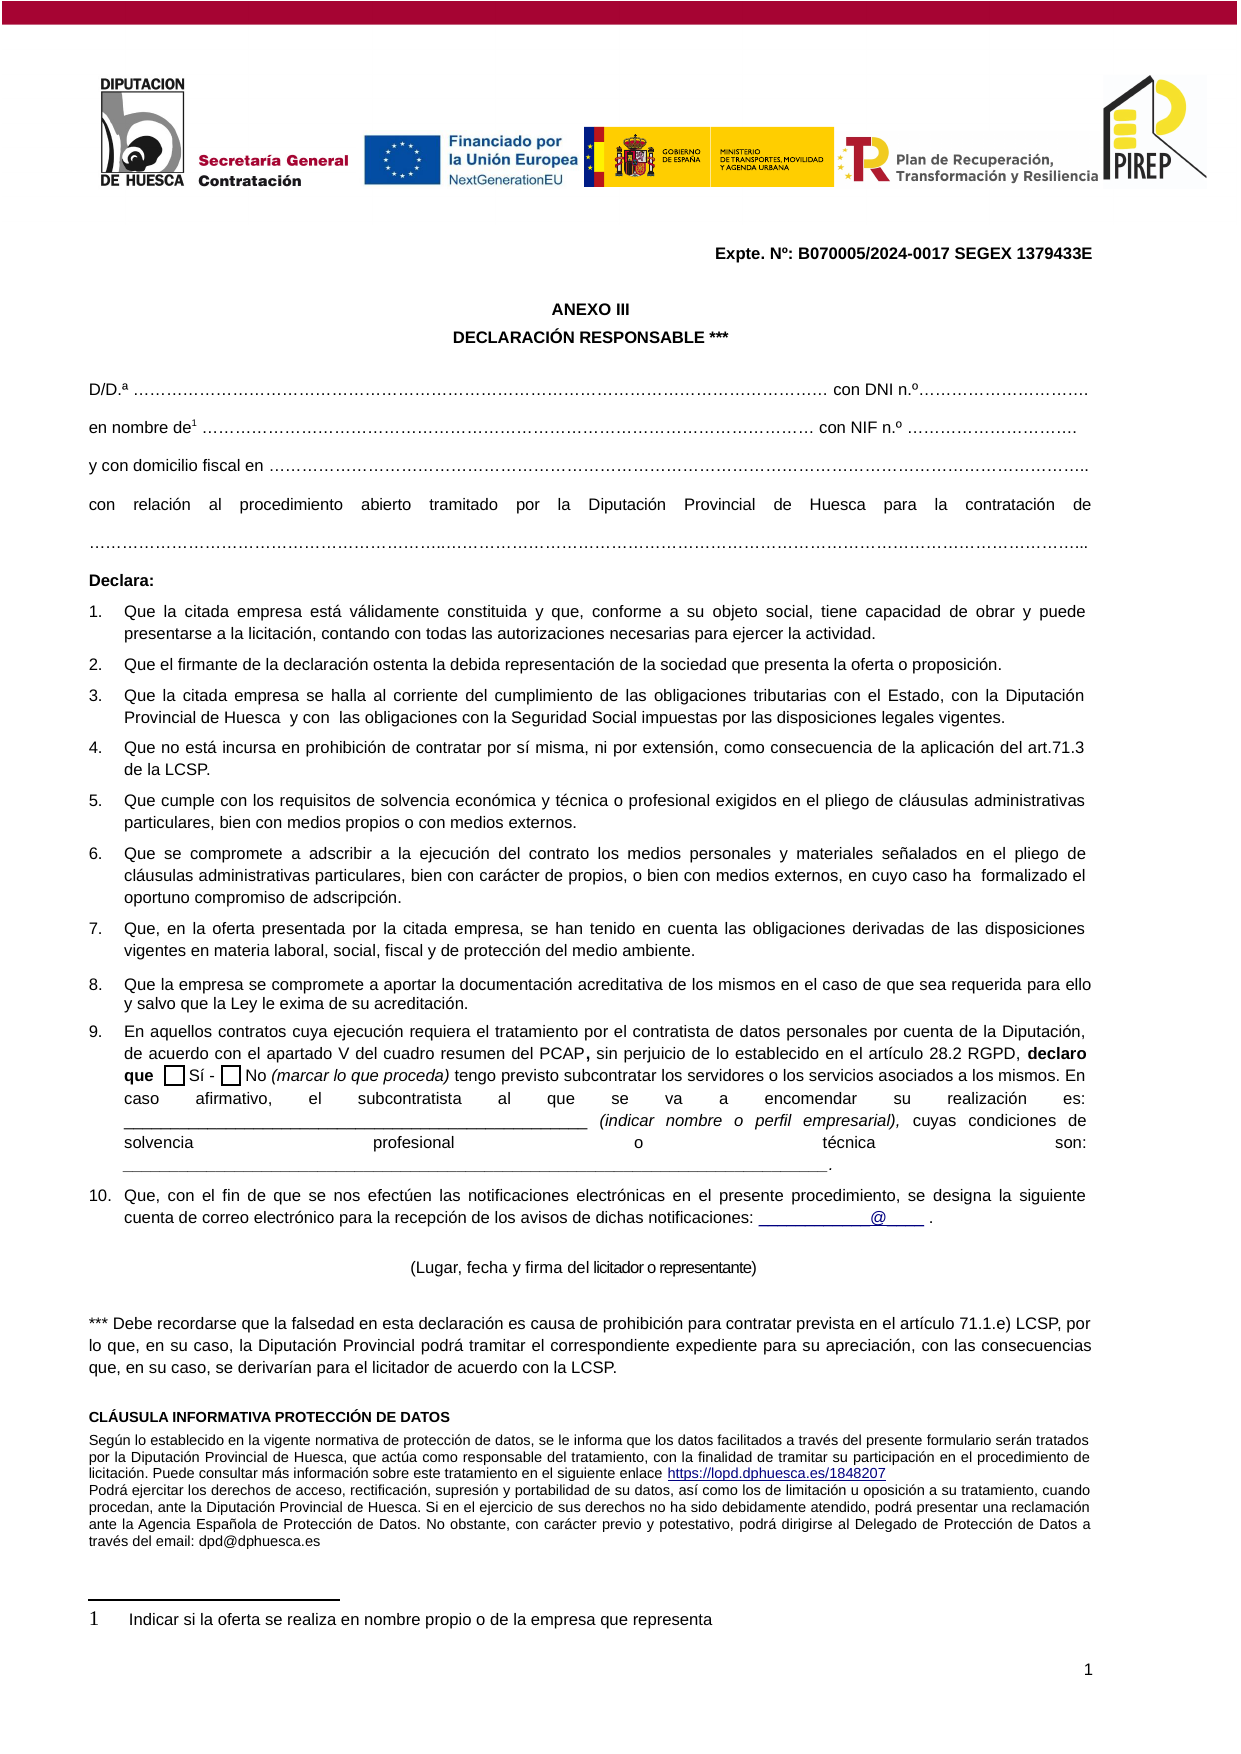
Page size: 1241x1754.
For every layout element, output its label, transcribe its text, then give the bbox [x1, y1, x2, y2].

text 10. Que, con el fin de que se nos efectúen las notificaciones electrónicas en el presente procedimiento, se designa la siguiente cuenta de correo electrónico para la recepción de los avisos de dichas notificaciones: ____________@____ . [88, 1186, 1087, 1227]
subtitle ANEXO III [88, 299, 1093, 318]
text en nombre de ………………………………………………………………………………………………… con NIF n.º …………………………. [88, 418, 1093, 437]
text (Lugar, fecha y firma del licitador o representante) [88, 1258, 1079, 1277]
text Declara: [88, 571, 1087, 590]
text Indicar si la oferta se realiza en nombre propio o de la empresa que representa [88, 1606, 1093, 1630]
text Podrá ejercitar los derechos de acceso, rectificación, supresión y portabilidad de su datos, así como los de limitación u oposición a su tratamiento, cuando procedan, ante la Diputación Provincial de Huesca. Si en el ejercicio de sus derechos no ha sido debidamente atendido, podrá presentar una reclamación ante la Agencia Española de Protección de Datos. No obstante, con carácter previo y potestativo, podrá dirigirse al Delegado de Protección de Datos a través del email: dpd@dphuesca.es [88, 1482, 1093, 1549]
text 1. Que la citada empresa está válidamente constituida y que, conforme a su objeto social, tiene capacidad de obrar y puede presentarse a la licitación, contando con todas las autorizaciones necesarias para ejercer la actividad. [88, 602, 1087, 643]
text 5. Que cumple con los requisitos de solvencia económica y técnica o profesional exigidos en el pliego de cláusulas administrativas particulares, bien con medios propios o con medios externos. [88, 791, 1087, 832]
picture [3, 0, 1235, 225]
text Según lo establecido en la vigente normativa de protección de datos, se le informa que los datos facilitados a través del presente formulario serán tratados por la Diputación Provincial de Huesca, que actúa como responsable del tratamiento, con la finalidad de tramitar su participación en el procedimiento de licitación. Puede consultar más información sobre este tratamiento en el siguiente enlace https://lopd.dphuesca.es/1848207 [88, 1432, 1093, 1482]
text 2. Que el firmante de la declaración ostenta la debida representación de la sociedad que presenta la oferta o proposición. [88, 654, 1087, 674]
text D/D.ª ……………………………………………………………………………………………………………… con DNI n.º…………………………. [88, 379, 1093, 398]
text 7. Que, en la oferta presentada por la citada empresa, se han tenido en cuenta las obligaciones derivadas de las disposiciones vigentes en materia laboral, social, fiscal y de protección del medio ambiente. [88, 919, 1087, 960]
text Expte. Nº: B070005/2024-0017 SEGEX 1379433E [88, 243, 1093, 263]
text CLÁUSULA INFORMATIVA PROTECCIÓN DE DATOS [88, 1409, 1093, 1426]
text *** Debe recordarse que la falsedad en esta declaración es causa de prohibición para contratar prevista en el artículo 71.1.e) LCSP, por lo que, en su caso, la Diputación Provincial podrá tramitar el correspondiente expediente para su apreciación, con las consecuencias que, en su caso, se derivarían para el licitador de acuerdo con la LCSP. [88, 1313, 1093, 1377]
text 4. Que no está incursa en prohibición de contratar por sí misma, ni por extensión, como consecuencia de la aplicación del art.71.3 de la LCSP. [88, 738, 1087, 779]
text 8. Que la empresa se compromete a aportar la documentación acreditativa de los mismos en el caso de que sea requerida para ello y salvo que la Ley le exima de su acreditación. [88, 974, 1093, 1013]
text 9. En aquellos contratos cuya ejecución requiera el tratamiento por el contratista de datos personales por cuenta de la Diputación, de acuerdo con el apartado V del cuadro resumen del PCAP, sin perjuicio de lo establecido en el artículo 28.2 RGPD, declaro que Sí - No (marcar lo que proceda) tengo previsto subcontratar los servidores o los servicios asociados a los mismos. En caso afirmativo, el subcontratista al que se va a encomendar su realización es: __________________________________________________ (indicar nombre o perfil empresarial), cuyas condiciones de solvencia profesional o técnica son: ____________________________________________________________________________. [88, 1022, 1087, 1174]
text 6. Que se compromete a adscribir a la ejecución del contrato los medios personales y materiales señalados en el pliego de cláusulas administrativas particulares, bien con carácter de propios, o bien con medios externos, en cuyo caso ha formalizado el oportuno compromiso de adscripción. [88, 844, 1087, 907]
text con relación al procedimiento abierto tramitado por la Diputación Provincial de Huesca para la contratación de ………………………………………………………..……………………………………………………………………………………………………... [88, 494, 1093, 552]
text DECLARACIÓN RESPONSABLE *** [88, 328, 1093, 347]
text y con domicilio fiscal en ………………………………………………………………………………………………………………………………….. [88, 456, 1093, 475]
text 3. Que la citada empresa se halla al corriente del cumplimiento de las obligaciones tributarias con el Estado, con la Diputación Provincial de Huesca y con las obligaciones con la Seguridad Social impuestas por las disposiciones legales vigentes. [88, 685, 1087, 727]
